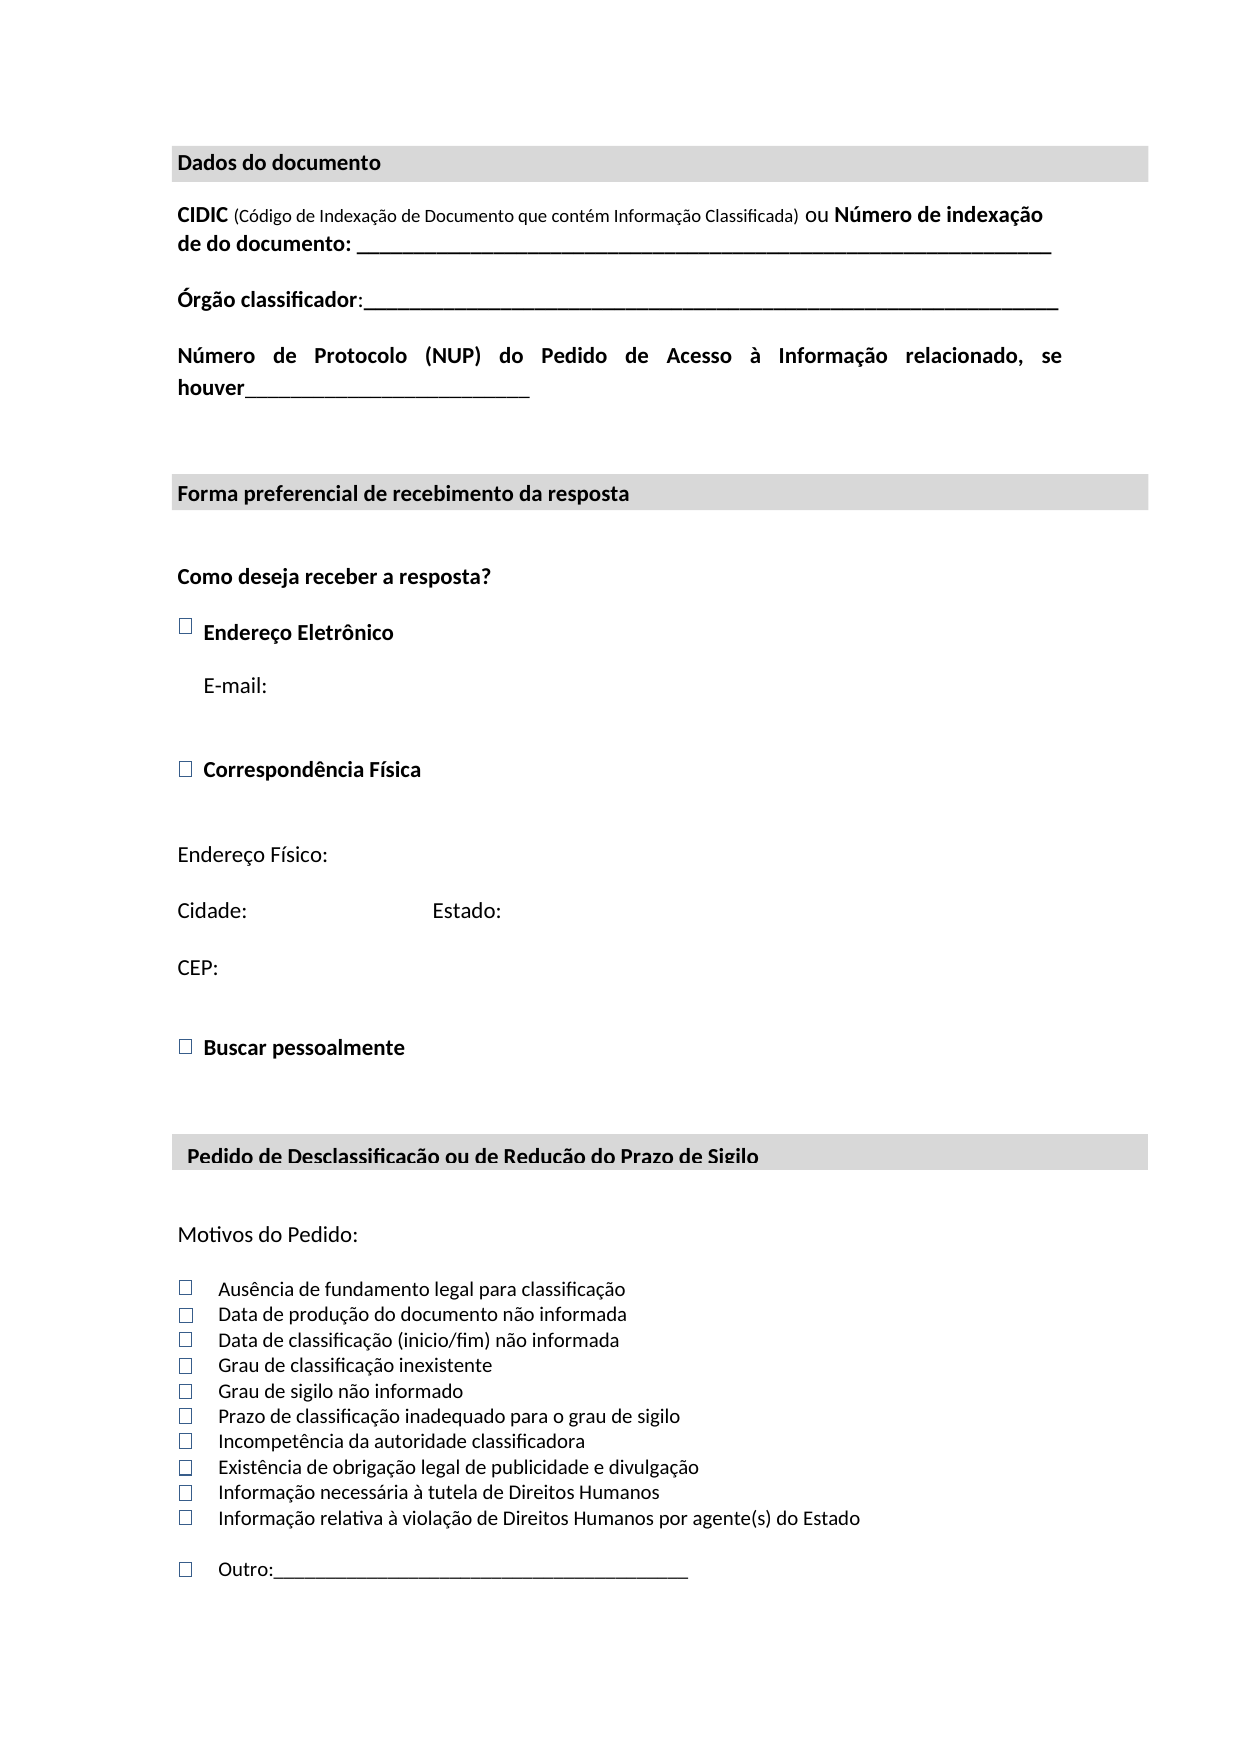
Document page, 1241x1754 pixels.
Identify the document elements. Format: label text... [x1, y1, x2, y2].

table_cell [180, 762, 191, 776]
table_cell [166, 1454, 207, 1479]
table_cell [180, 1040, 191, 1053]
table_cell Prazo de classificação inadequado para o grau de sigilo [207, 1403, 1066, 1429]
text Pedido de Desclassificação ou de Redução do Prazo de Sigilo [187, 1142, 1133, 1163]
table_cell [166, 1378, 207, 1403]
table_cell Existência de obrigação legal de publicidade e divulgação [207, 1454, 1066, 1479]
table_cell [166, 756, 192, 841]
text Número de Protocolo (NUP) do Pedido de Acesso à Informação relacionado, se houver_________________________ [177, 341, 1063, 401]
table_cell [166, 1556, 207, 1581]
table_cell [166, 1033, 192, 1086]
table_cell Incompetência da autoridade classificadora [207, 1429, 1066, 1454]
table_header [166, 619, 192, 756]
text Motivos do Pedido: [177, 1192, 1063, 1276]
text Como deseja receber a resposta? [177, 562, 1063, 591]
table_header [180, 619, 191, 633]
table_cell [166, 1505, 207, 1556]
table_cell Grau de classificação inexistente [207, 1353, 1066, 1378]
table_header [166, 981, 192, 1033]
table_cell [166, 1403, 207, 1429]
table_header Endereço Eletrônico E-mail: [192, 619, 1060, 756]
table_cell Informação relativa à violação de Direitos Humanos por agente(s) do Estado [207, 1505, 1066, 1556]
text CIDIC (Código de Indexação de Documento que contém Informação Classificada) ou Número de indexação de do documento: _____________________________________________________________ Órgão classificador:_____________________________________________________________ [177, 201, 1063, 313]
table_cell [166, 1480, 207, 1505]
table_cell Correspondência Física [192, 756, 1060, 841]
table_cell Buscar pessoalmente [192, 1033, 1060, 1086]
table_cell Outro:________________________________________ [207, 1556, 1066, 1581]
table_header [166, 1276, 207, 1327]
table_header [192, 981, 1060, 1033]
table_cell Informação necessária à tutela de Direitos Humanos [207, 1480, 1066, 1505]
table_cell [166, 1327, 207, 1352]
text Endereço Físico: Cidade: Estado: CEP: [177, 841, 1063, 981]
table_cell Grau de sigilo não informado [207, 1378, 1066, 1403]
table_cell Data de classificação (inicio/fim) não informada [207, 1327, 1066, 1352]
table_cell [166, 1353, 207, 1378]
table_header Ausência de fundamento legal para classificação Data de produção do documento não informada [207, 1276, 1066, 1327]
table_cell [166, 1429, 207, 1454]
